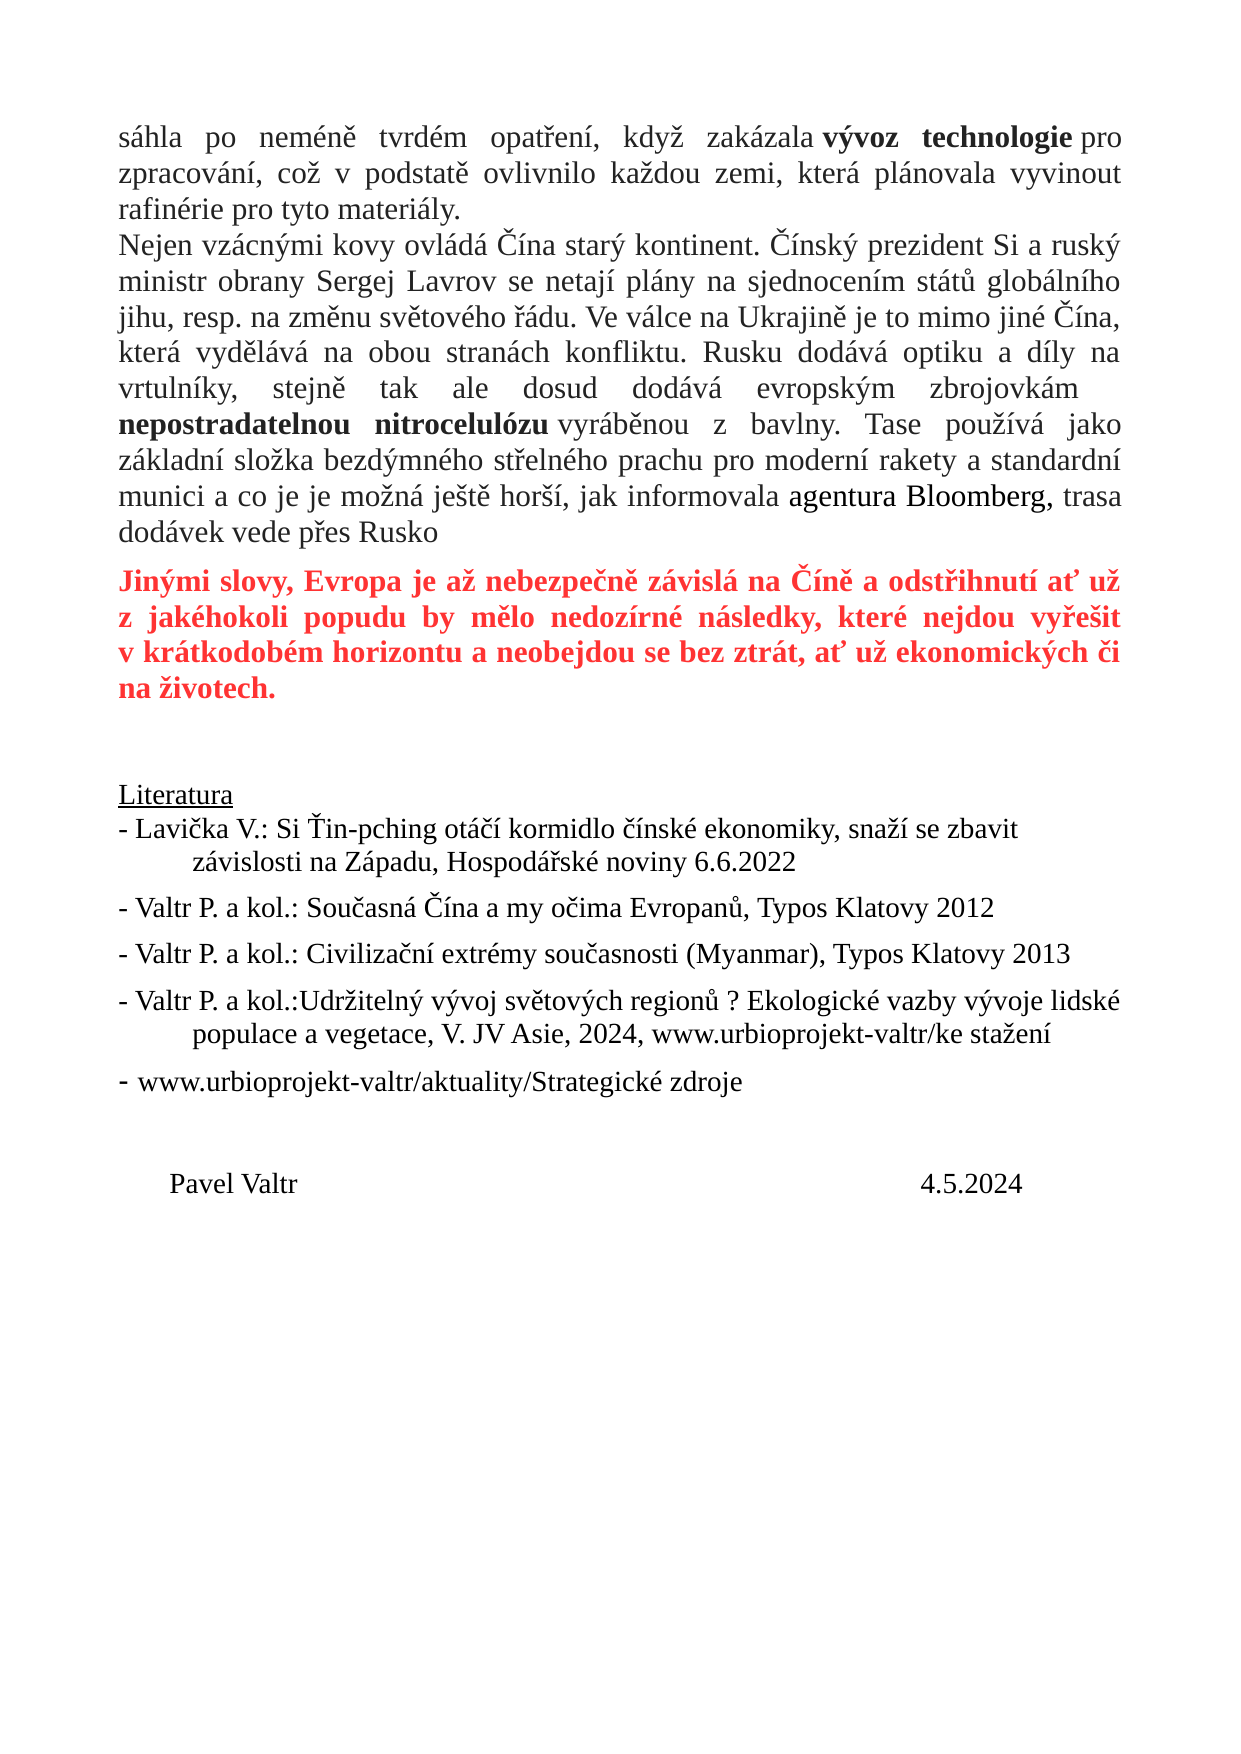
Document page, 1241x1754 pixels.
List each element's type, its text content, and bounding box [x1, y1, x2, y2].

text - Valtr P. a kol.: Současná Čína a my očima Evropanů, Typos Klatovy 2012 [118, 891, 1122, 924]
text Jinými slovy, Evropa je až nebezpečně závislá na Číně a odstřihnutí ať už z jakéhokoli popudu by mělo nedozírné následky, které nejdou vyřešit v krátkodobém horizontu a neobejdou se bez ztrát, ať už ekonomických či na životech. [118, 562, 1122, 706]
text - www.urbioprojekt-valtr/aktuality/Strategické zdroje [118, 1062, 1122, 1098]
text - Valtr P. a kol.: Civilizační extrémy současnosti (Myanmar), Typos Klatovy 2013 [118, 937, 1122, 970]
text Pavel Valtr 4.5.2024 [118, 1165, 1122, 1200]
text Nejen vzácnými kovy ovládá Čína starý kontinent. Čínský prezident Si a ruský ministr obrany Sergej Lavrov se netají plány na sjednocením států globálního jihu, resp. na změnu světového řádu. Ve válce na Ukrajině je to mimo jiné Čína, která vydělává na obou stranách konfliktu. Rusku dodává optiku a díly na vrtulníky, stejně tak ale dosud dodává evropským zbrojovkám nepostradatelnou nitrocelulózu vyráběnou z bavlny. Tase používá jako základní složka bezdýmného střelného prachu pro moderní rakety a standardní munici a co je je možná ještě horší, jak informovala agentura Bloomberg, trasa dodávek vede přes Rusko [118, 226, 1122, 549]
text Literatura [118, 777, 1122, 811]
text - Valtr P. a kol.:Udržitelný vývoj světových regionů ? Ekologické vazby vývoje lidské populace a vegetace, V. JV Asie, 2024, www.urbioprojekt-valtr/ke stažení [118, 983, 1122, 1050]
text - Lavička V.: Si Ťin-pching otáčí kormidlo čínské ekonomiky, snaží se zbavit závislosti na Západu, Hospodářské noviny 6.6.2022 [118, 811, 1122, 878]
text sáhla po neméně tvrdém opatření, když zakázala vývoz technologie pro zpracování, což v podstatě ovlivnilo každou zemi, která plánovala vyvinout rafinérie pro tyto materiály. [118, 118, 1122, 226]
